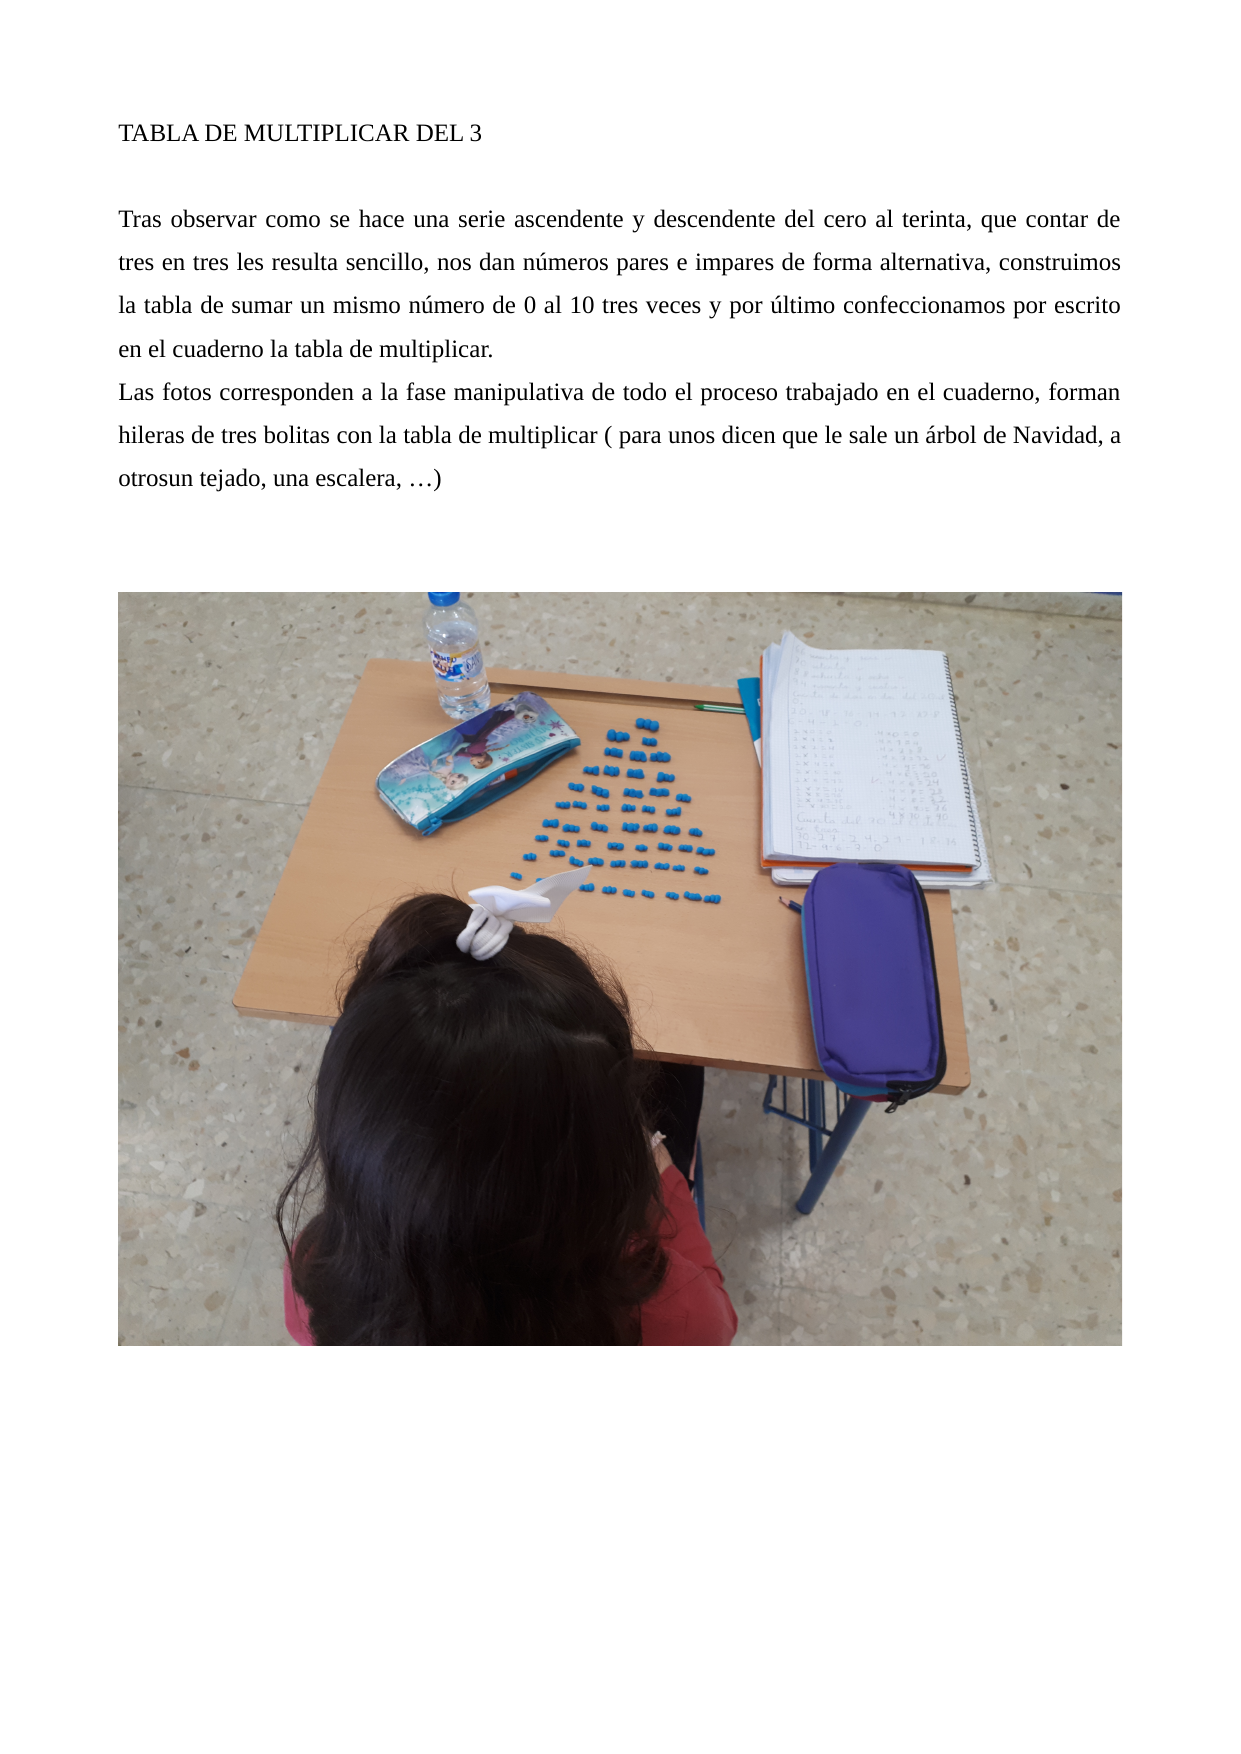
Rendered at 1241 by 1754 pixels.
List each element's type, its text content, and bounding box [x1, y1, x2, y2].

text Tras observar como se hace una serie ascendente y descendente del cero al terinta, que contar de tres en tres les resulta sencillo, nos dan números pares e impares de forma alternativa, construimos la tabla de sumar un mismo número de 0 al 10 tres veces y por último confeccionamos por escrito en el cuaderno la tabla de multiplicar. [118, 204, 1122, 362]
picture [118, 592, 1123, 1346]
text Las fotos corresponden a la fase manipulativa de todo el proceso trabajado en el cuaderno, forman hileras de tres bolitas con la tabla de multiplicar ( para unos dicen que le sale un árbol de Navidad, a otrosun tejado, una escalera, …) [118, 377, 1122, 492]
text TABLA DE MULTIPLICAR DEL 3 [118, 118, 1122, 147]
